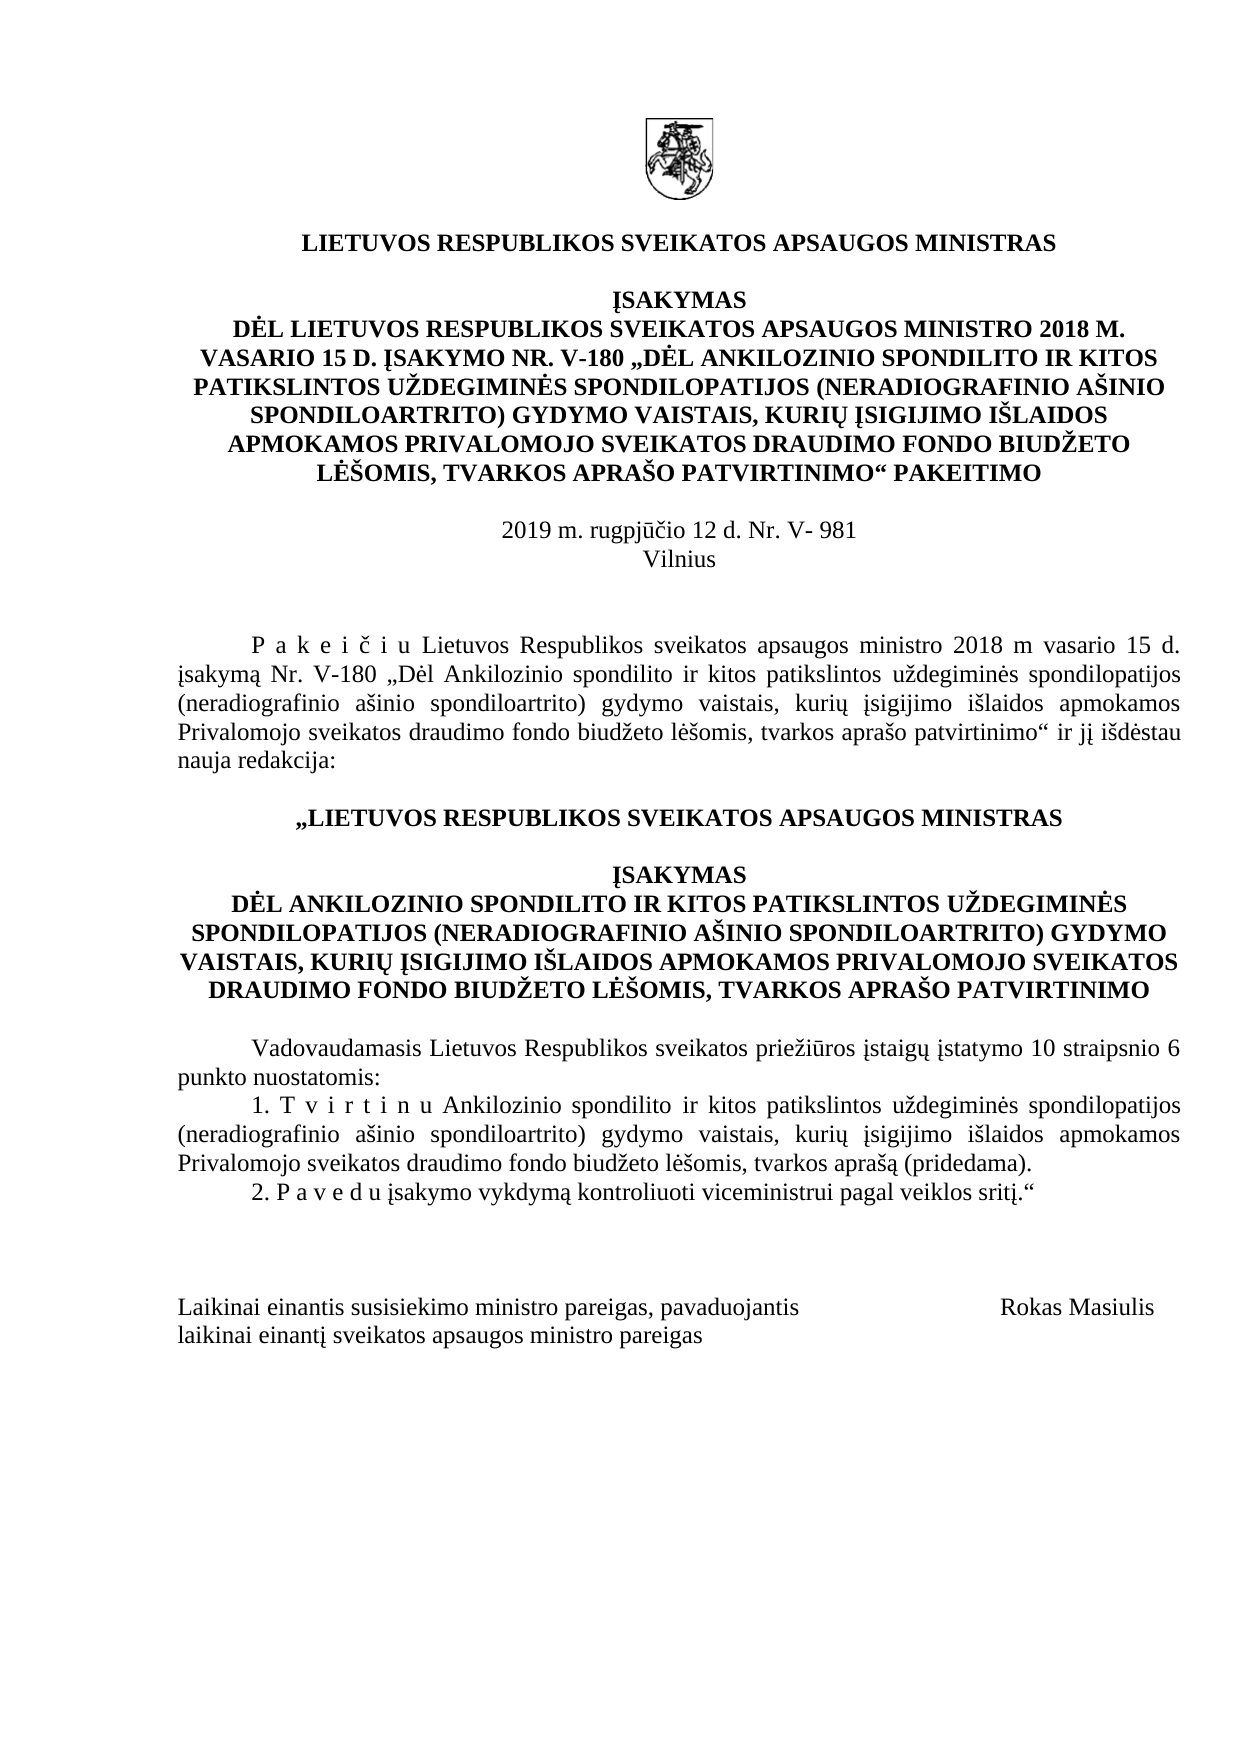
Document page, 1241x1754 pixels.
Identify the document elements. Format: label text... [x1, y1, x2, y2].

text LIETUVOS RESPUBLIKOS SVEIKATOS APSAUGOS MINISTRAS [177, 228, 1181, 257]
text ĮSAKYMAS [177, 285, 1181, 314]
text Vilnius [177, 544, 1181, 573]
text 1. T v i r t i n u Ankilozinio spondilito ir kitos patikslintos uždegiminės spondilopatijos (neradiografinio ašinio spondiloartrito) gydymo vaistais, kurių įsigijimo išlaidos apmokamos Privalomojo sveikatos draudimo fondo biudžeto lėšomis, tvarkos aprašą (pridedama). [177, 1090, 1181, 1177]
text laikinai einantį sveikatos apsaugos ministro pareigas [177, 1320, 1181, 1349]
text Laikinai einantis susisiekimo ministro pareigas, pavaduojantis Rokas Masiulis [177, 1292, 1181, 1320]
text 2. P a v e d u įsakymo vykdymą kontroliuoti viceministrui pagal veiklos sritį.“ [177, 1177, 1181, 1205]
text ĮSAKYMAS [177, 860, 1181, 889]
text 2019 m. rugpjūčio 12 d. Nr. V- 981 [177, 515, 1181, 544]
text DĖL ANKILOZINIO SPONDILITO IR KITOS PATIKSLINTOS UŽDEGIMINĖS SPONDILOPATIJOS (NERADIOGRAFINIO AŠINIO SPONDILOARTRITO) GYDYMO VAISTAIS, KURIŲ ĮSIGIJIMO IŠLAIDOS APMOKAMOS PRIVALOMOJO SVEIKATOS DRAUDIMO FONDO BIUDŽETO LĖŠOMIS, TVARKOS APRAŠO PATVIRTINIMO [177, 889, 1181, 1004]
text „LIETUVOS RESPUBLIKOS SVEIKATOS APSAUGOS MINISTRAS [177, 803, 1181, 832]
text Vadovaudamasis Lietuvos Respublikos sveikatos priežiūros įstaigų įstatymo 10 straipsnio 6 punkto nuostatomis: [177, 1033, 1181, 1090]
text DĖL LIETUVOS RESPUBLIKOS SVEIKATOS APSAUGOS MINISTRO 2018 M. VASARIO 15 D. ĮSAKYMO NR. V-180 „DĖL ANKILOZINIO SPONDILITO IR KITOS PATIKSLINTOS UŽDEGIMINĖS SPONDILOPATIJOS (NERADIOGRAFINIO AŠINIO SPONDILOARTRITO) GYDYMO VAISTAIS, KURIŲ ĮSIGIJIMO IŠLAIDOS APMOKAMOS PRIVALOMOJO SVEIKATOS DRAUDIMO FONDO BIUDŽETO LĖŠOMIS, TVARKOS APRAŠO PATVIRTINIMO“ PAKEITIMO [177, 314, 1181, 487]
text P a k e i č i u Lietuvos Respublikos sveikatos apsaugos ministro 2018 m vasario 15 d. įsakymą Nr. V-180 „Dėl Ankilozinio spondilito ir kitos patikslintos uždegiminės spondilopatijos (neradiografinio ašinio spondiloartrito) gydymo vaistais, kurių įsigijimo išlaidos apmokamos Privalomojo sveikatos draudimo fondo biudžeto lėšomis, tvarkos aprašo patvirtinimo“ ir jį išdėstau nauja redakcija: [177, 630, 1181, 774]
